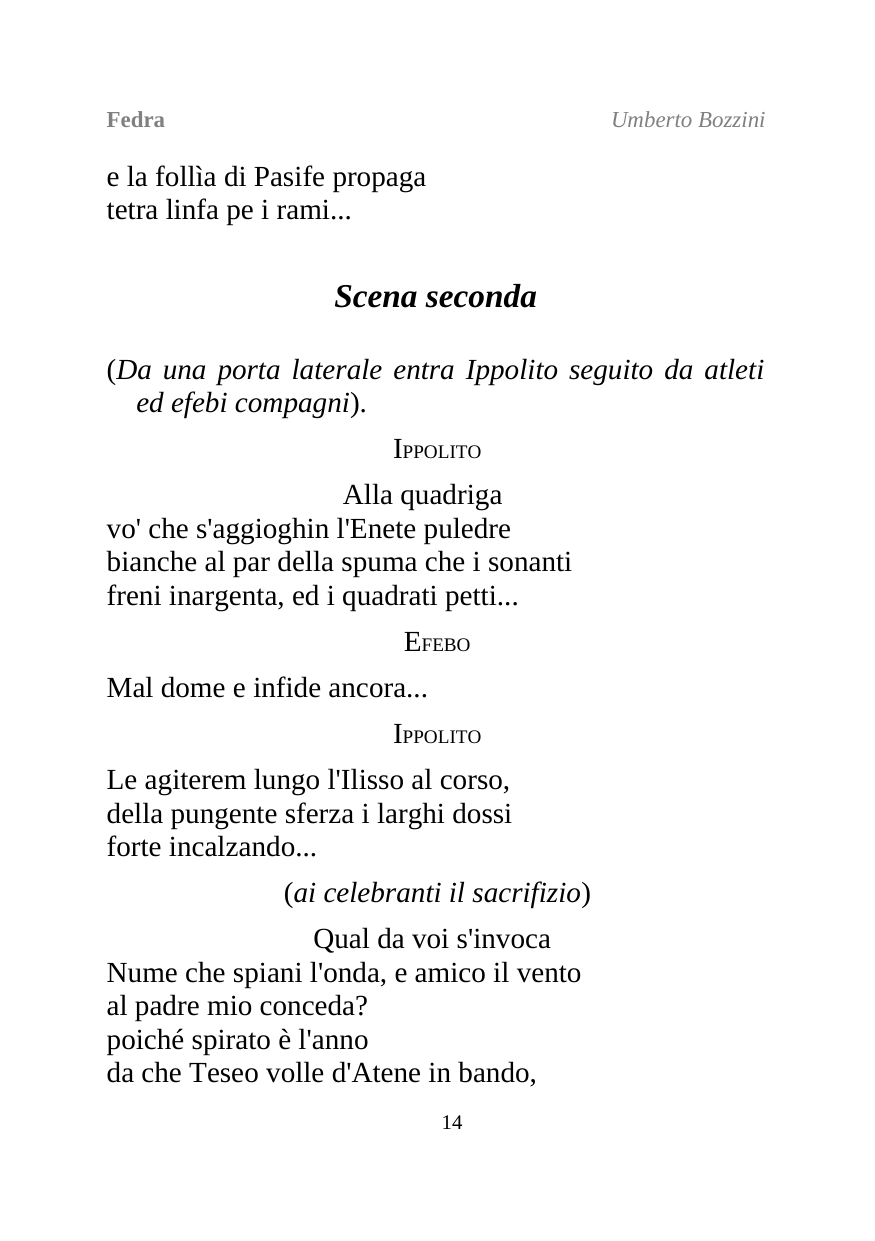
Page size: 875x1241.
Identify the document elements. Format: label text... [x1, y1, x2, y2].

text Alla quadriga vo' che s'aggioghin l'Enete puledre bianche al par della spuma che i sonanti freni inargenta, ed i quadrati petti... [106, 477, 768, 612]
text Ippolito [106, 431, 768, 465]
text Ippolito [106, 716, 768, 750]
text e la follìa di Pasife propaga tetra linfa pe i rami... [106, 159, 768, 226]
subtitle Scena seconda [106, 276, 768, 314]
text Efebo [106, 624, 768, 658]
text Le agiterem lungo l'Ilisso al corso, della pungente sferza i larghi dossi forte incalzando... [106, 762, 768, 863]
text Qual da voi s'invoca Nume che spiani l'onda, e amico il vento al padre mio conceda? poiché spirato è l'anno da che Teseo volle d'Atene in bando, [106, 921, 768, 1089]
text (ai celebranti il sacrifizio) [106, 875, 768, 909]
text (Da una porta laterale entra Ippolito seguito da atleti ed efebi compagni). [106, 352, 768, 419]
text Mal dome e infide ancora... [106, 670, 768, 704]
